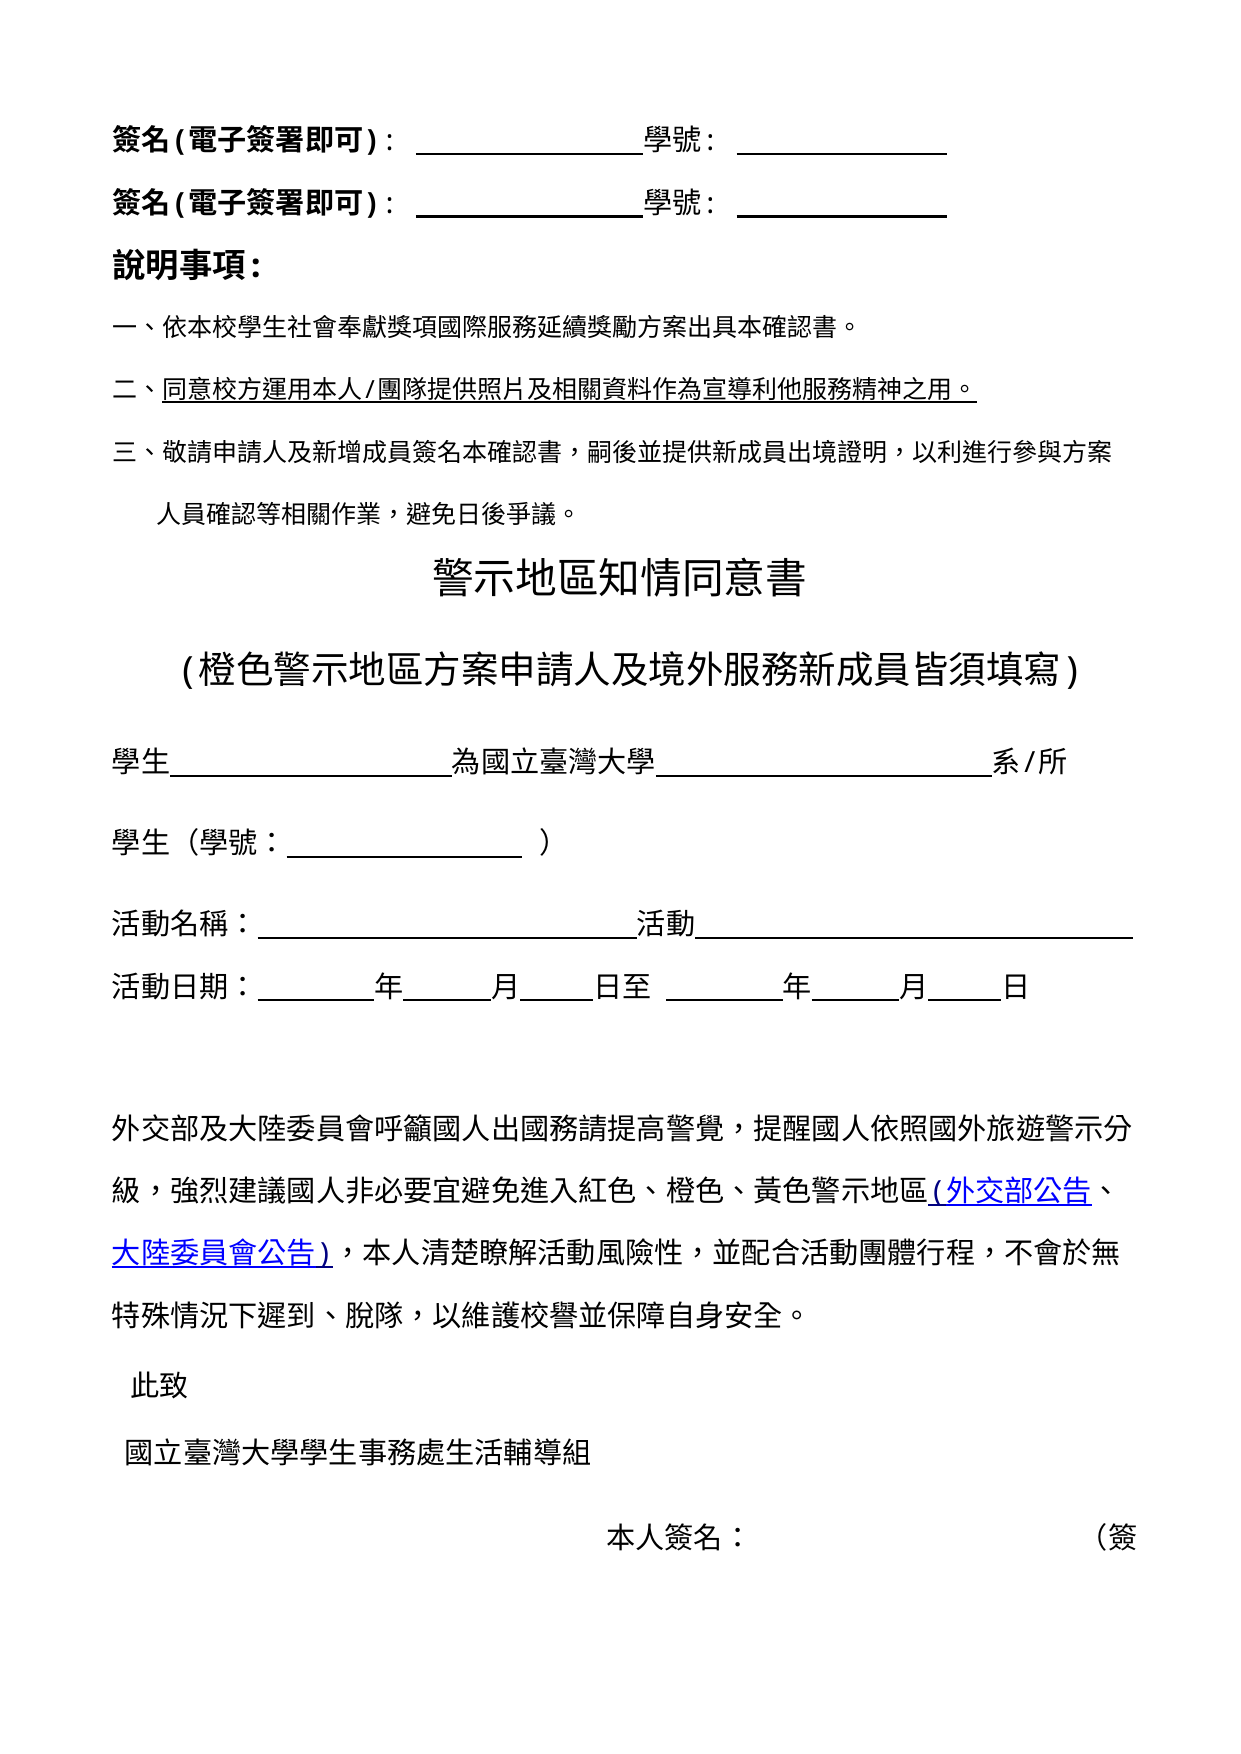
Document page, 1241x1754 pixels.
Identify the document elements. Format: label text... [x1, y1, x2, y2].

text (橙色警示地區方案申請人及境外服務新成員皆須填寫) [122, 626, 1137, 688]
text 簽名(電子簽署即可): 學號: [112, 96, 1137, 159]
text 外交部及大陸委員會呼籲國人出國務請提高警覺，提醒國人依照國外旅遊警示分級，強烈建議國人非必要宜避免進入紅色、橙色、黃色警示地區(外交部公告、大陸委員會公告)，本人清楚瞭解活動風險性，並配合活動團體行程，不會於無特殊情況下遲到、脫隊，以維護校譽並保障自身安全。 [112, 1085, 1137, 1335]
text 三、敬請申請人及新增成員簽名本確認書，嗣後並提供新成員出境證明，以利進行參與方案人員確認等相關作業，避免日後爭議。 [112, 409, 1137, 534]
text 此致 [112, 1342, 1137, 1405]
text 一、依本校學生社會奉獻獎項國際服務延續獎勵方案出具本確認書。 [112, 284, 1137, 346]
text 二、同意校方運用本人/團隊提供照片及相關資料作為宣導利他服務精神之用。 [112, 346, 1137, 409]
text 學生 為國立臺灣大學 系/所 [112, 718, 1137, 781]
text 簽名(電子簽署即可): 學號: [112, 159, 1137, 221]
text 學生（學號： ） [112, 799, 1137, 862]
text 說明事項: [112, 221, 1137, 284]
text 警示地區知情同意書 [122, 534, 1137, 596]
text 本人簽名： （簽 [438, 1494, 1137, 1556]
text 活動名稱： 活動 活動日期： 年 月 日至 年 月 日 [112, 880, 1137, 1005]
text 國立臺灣大學學生事務處生活輔導組 [124, 1409, 1137, 1472]
